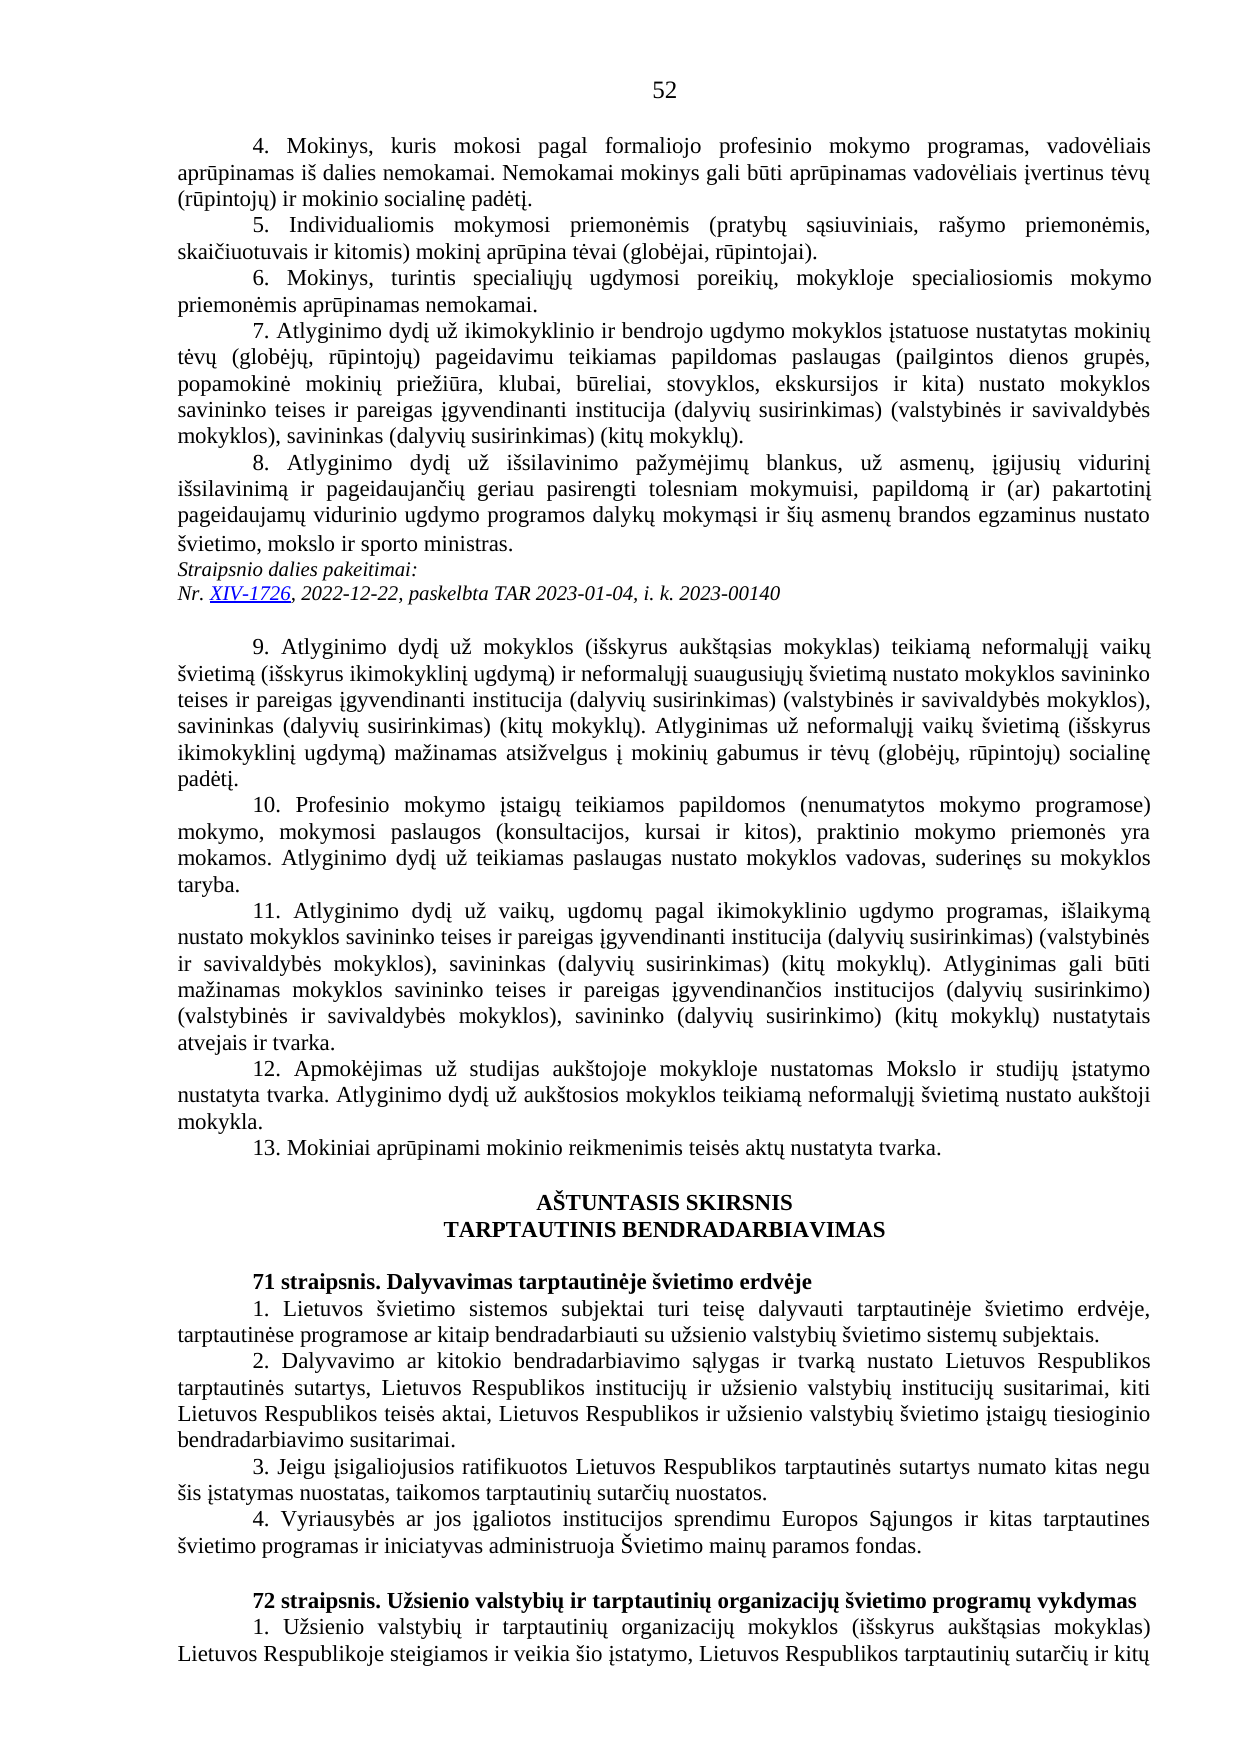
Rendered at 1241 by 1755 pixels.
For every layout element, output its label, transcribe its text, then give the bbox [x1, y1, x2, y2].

text 8. Atlyginimo dydį už išsilavinimo pažymėjimų blankus, už asmenų, įgijusių vidurinį išsilavinimą ir pageidaujančių geriau pasirengti tolesniam mokymuisi, papildomą ir (ar) pakartotinį pageidaujamų vidurinio ugdymo programos dalykų mokymąsi ir šių asmenų brandos egzaminus nustato švietimo, mokslo ir sporto ministras. [177, 449, 1152, 557]
text 7. Atlyginimo dydį už ikimokyklinio ir bendrojo ugdymo mokyklos įstatuose nustatytas mokinių tėvų (globėjų, rūpintojų) pageidavimu teikiamas papildomas paslaugas (pailgintos dienos grupės, popamokinė mokinių priežiūra, klubai, būreliai, stovyklos, ekskursijos ir kita) nustato mokyklos savininko teises ir pareigas įgyvendinanti institucija (dalyvių susirinkimas) (valstybinės ir savivaldybės mokyklos), savininkas (dalyvių susirinkimas) (kitų mokyklų). [177, 317, 1152, 449]
text 5. Individualiomis mokymosi priemonėmis (pratybų sąsiuviniais, rašymo priemonėmis, skaičiuotuvais ir kitomis) mokinį aprūpina tėvai (globėjai, rūpintojai). [177, 212, 1152, 264]
text 4. Mokinys, kuris mokosi pagal formaliojo profesinio mokymo programas, vadovėliais aprūpinamas iš dalies nemokamai. Nemokamai mokinys gali būti aprūpinamas vadovėliais įvertinus tėvų (rūpintojų) ir mokinio socialinę padėtį. [177, 132, 1152, 212]
text 6. Mokinys, turintis specialiųjų ugdymosi poreikių, mokykloje specialiosiomis mokymo priemonėmis aprūpinamas nemokamai. [177, 264, 1152, 317]
text 11. Atlyginimo dydį už vaikų, ugdomų pagal ikimokyklinio ugdymo programas, išlaikymą nustato mokyklos savininko teises ir pareigas įgyvendinanti institucija (dalyvių susirinkimas) (valstybinės ir savivaldybės mokyklos), savininkas (dalyvių susirinkimas) (kitų mokyklų). Atlyginimas gali būti mažinamas mokyklos savininko teises ir pareigas įgyvendinančios institucijos (dalyvių susirinkimo) (valstybinės ir savivaldybės mokyklos), savininko (dalyvių susirinkimo) (kitų mokyklų) nustatytais atvejais ir tvarka. [177, 897, 1152, 1055]
text 12. Apmokėjimas už studijas aukštojoje mokykloje nustatomas Mokslo ir studijų įstatymo nustatyta tvarka. Atlyginimo dydį už aukštosios mokyklos teikiamą neformalųjį švietimą nustato aukštoji mokykla. [177, 1055, 1152, 1134]
text Straipsnio dalies pakeitimai: [177, 557, 1152, 581]
text TARPTAUTINIS BENDRADARBIAVIMAS [177, 1216, 1152, 1242]
text 9. Atlyginimo dydį už mokyklos (išskyrus aukštąsias mokyklas) teikiamą neformalųjį vaikų švietimą (išskyrus ikimokyklinį ugdymą) ir neformalųjį suaugusiųjų švietimą nustato mokyklos savininko teises ir pareigas įgyvendinanti institucija (dalyvių susirinkimas) (valstybinės ir savivaldybės mokyklos), savininkas (dalyvių susirinkimas) (kitų mokyklų). Atlyginimas už neformalųjį vaikų švietimą (išskyrus ikimokyklinį ugdymą) mažinamas atsižvelgus į mokinių gabumus ir tėvų (globėjų, rūpintojų) socialinę padėtį. [177, 633, 1152, 792]
text 4. Vyriausybės ar jos įgaliotos institucijos sprendimu Europos Sąjungos ir kitas tarptautines švietimo programas ir iniciatyvas administruoja Švietimo mainų paramos fondas. [177, 1506, 1152, 1558]
text 1. Lietuvos švietimo sistemos subjektai turi teisę dalyvauti tarptautinėje švietimo erdvėje, tarptautinėse programose ar kitaip bendradarbiauti su užsienio valstybių švietimo sistemų subjektais. [177, 1295, 1152, 1347]
text 10. Profesinio mokymo įstaigų teikiamos papildomos (nenumatytos mokymo programose) mokymo, mokymosi paslaugos (konsultacijos, kursai ir kitos), praktinio mokymo priemonės yra mokamos. Atlyginimo dydį už teikiamas paslaugas nustato mokyklos vadovas, suderinęs su mokyklos taryba. [177, 792, 1152, 897]
text 72 straipsnis. Užsienio valstybių ir tarptautinių organizacijų švietimo programų vykdymas [252, 1587, 1152, 1613]
text AŠTUNTASIS SKIRSNIS [177, 1189, 1152, 1216]
text 3. Jeigu įsigaliojusios ratifikuotos Lietuvos Respublikos tarptautinės sutartys numato kitas negu šis įstatymas nuostatas, taikomos tarptautinių sutarčių nuostatos. [177, 1453, 1152, 1506]
text 13. Mokiniai aprūpinami mokinio reikmenimis teisės aktų nustatyta tvarka. [177, 1134, 1152, 1161]
text 71 straipsnis. Dalyvavimas tarptautinėje švietimo erdvėje [177, 1268, 1152, 1295]
text 1. Užsienio valstybių ir tarptautinių organizacijų mokyklos (išskyrus aukštąsias mokyklas) Lietuvos Respublikoje steigiamos ir veikia šio įstatymo, Lietuvos Respublikos tarptautinių sutarčių ir kitų [177, 1613, 1152, 1666]
text 2. Dalyvavimo ar kitokio bendradarbiavimo sąlygas ir tvarką nustato Lietuvos Respublikos tarptautinės sutartys, Lietuvos Respublikos institucijų ir užsienio valstybių institucijų susitarimai, kiti Lietuvos Respublikos teisės aktai, Lietuvos Respublikos ir užsienio valstybių švietimo įstaigų tiesioginio bendradarbiavimo susitarimai. [177, 1347, 1152, 1453]
text Nr. XIV-1726, 2022-12-22, paskelbta TAR 2023-01-04, i. k. 2023-00140 [177, 581, 1152, 605]
